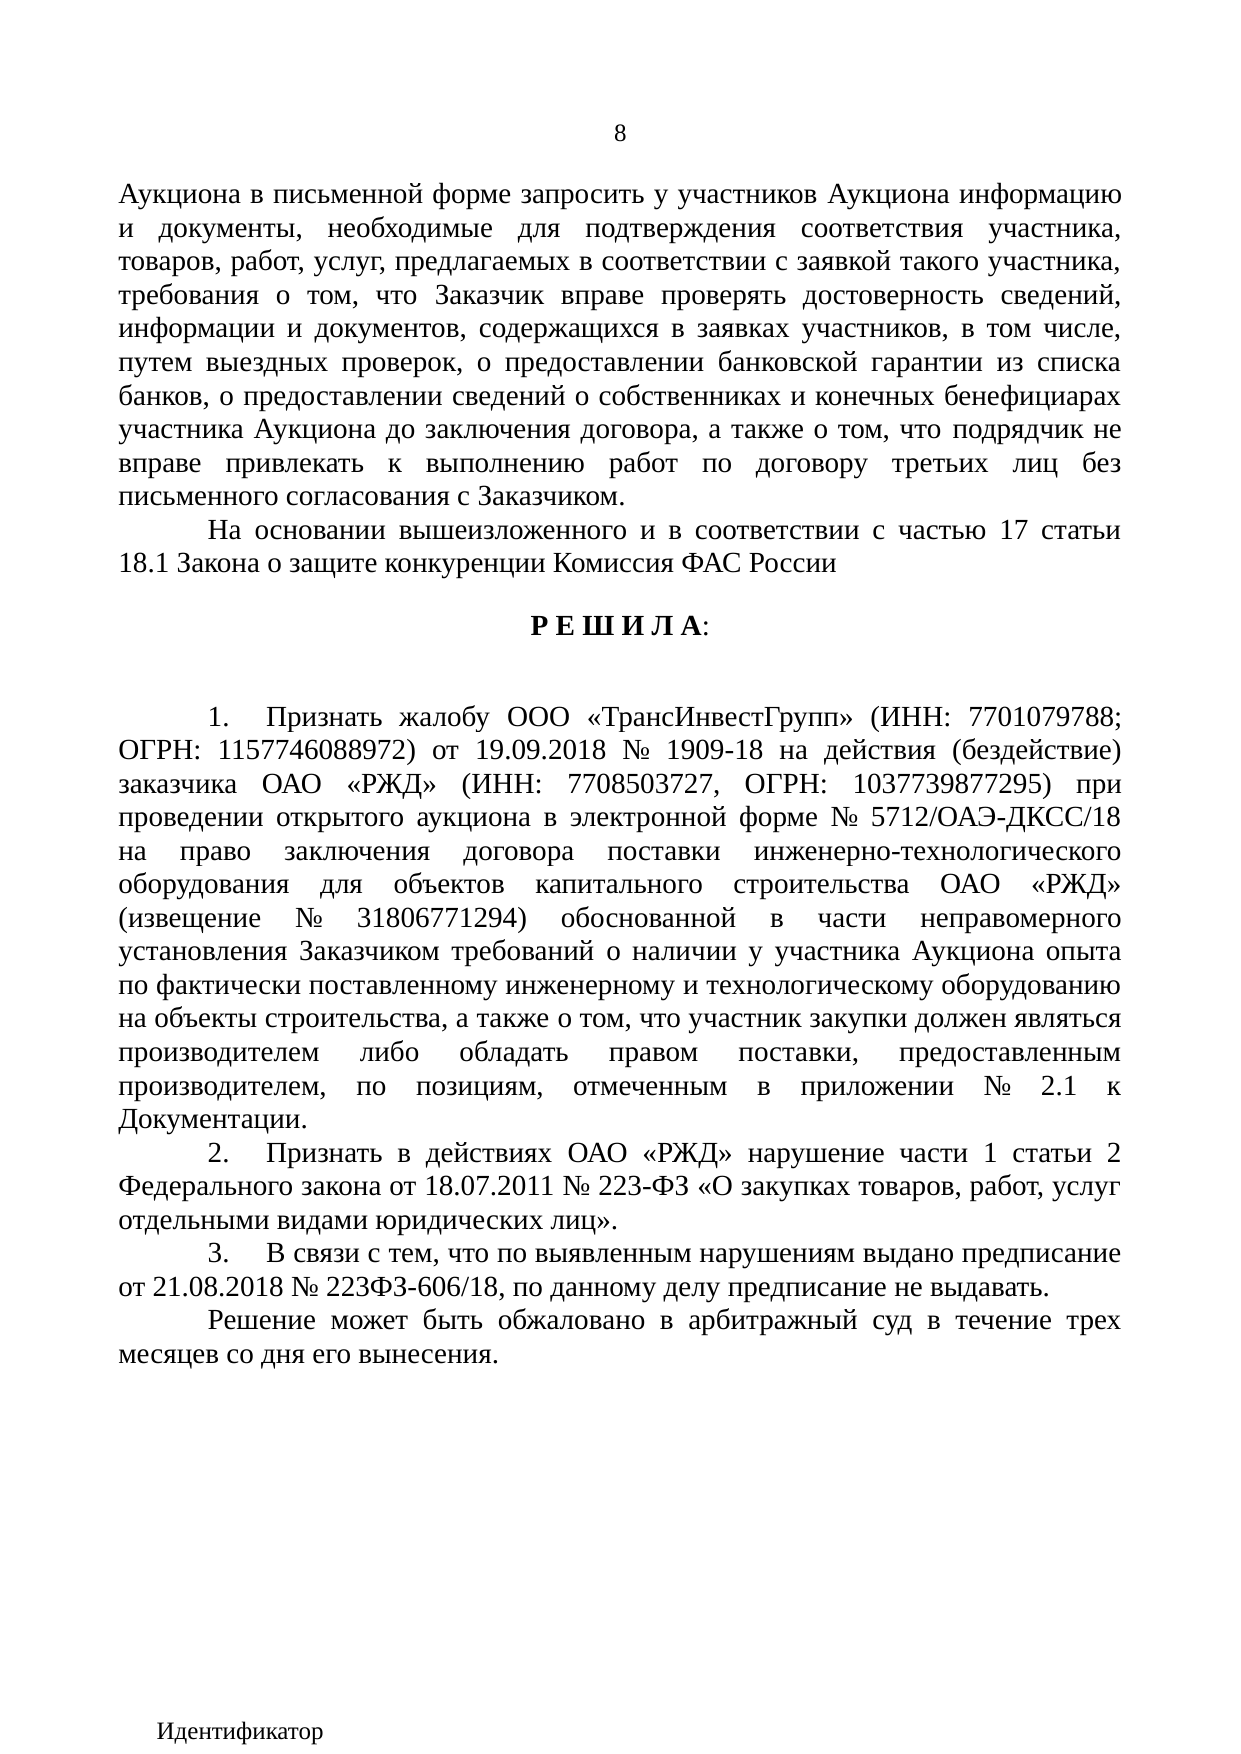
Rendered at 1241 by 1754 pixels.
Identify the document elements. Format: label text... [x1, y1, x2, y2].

text На основании вышеизложенного и в соответствии с частью 17 статьи 18.1 Закона о защите конкуренции Комиссия ФАС России [118, 512, 1122, 579]
text Р Е Ш И Л А: [118, 608, 1122, 641]
list В связи с тем, что по выявленным нарушениям выдано предписание от 21.08.2018 № 223ФЗ-606/18, по данному делу предписание не выдавать. [118, 1235, 1122, 1302]
text Решение может быть обжаловано в арбитражный суд в течение трех месяцев со дня его вынесения. [118, 1302, 1122, 1369]
list Признать жалобу ООО «ТрансИнвестГрупп» (ИНН: 7701079788; ОГРН: 1157746088972) от 19.09.2018 № 1909-18 на действия (бездействие) заказчика ОАО «РЖД» (ИНН: 7708503727, ОГРН: 1037739877295) при проведении открытого аукциона в электронной форме № 5712/ОАЭ-ДКСС/18 на право заключения договора поставки инженерно-технологического оборудования для объектов капитального строительства ОАО «РЖД» (извещение № 31806771294) обоснованной в части неправомерного установления Заказчиком требований о наличии у участника Аукциона опыта по фактически поставленному инженерному и технологическому оборудованию на объекты строительства, а также о том, что участник закупки должен являться производителем либо обладать правом поставки, предоставленным производителем, по позициям, отмеченным в приложении № 2.1 к Документации. [118, 699, 1122, 1135]
list Признать в действиях ОАО «РЖД» нарушение части 1 статьи 2 Федерального закона от 18.07.2011 № 223-ФЗ «О закупках товаров, работ, услуг отдельными видами юридических лиц». [118, 1135, 1122, 1235]
text Аукциона в письменной форме запросить у участников Аукциона информацию и документы, необходимые для подтверждения соответствия участника, товаров, работ, услуг, предлагаемых в соответствии с заявкой такого участника, требования о том, что Заказчик вправе проверять достоверность сведений, информации и документов, содержащихся в заявках участников, в том числе, путем выездных проверок, о предоставлении банковской гарантии из списка банков, о предоставлении сведений о собственниках и конечных бенефициарах участника Аукциона до заключения договора, а также о том, что подрядчик не вправе привлекать к выполнению работ по договору третьих лиц без письменного согласования с Заказчиком. [118, 176, 1122, 512]
